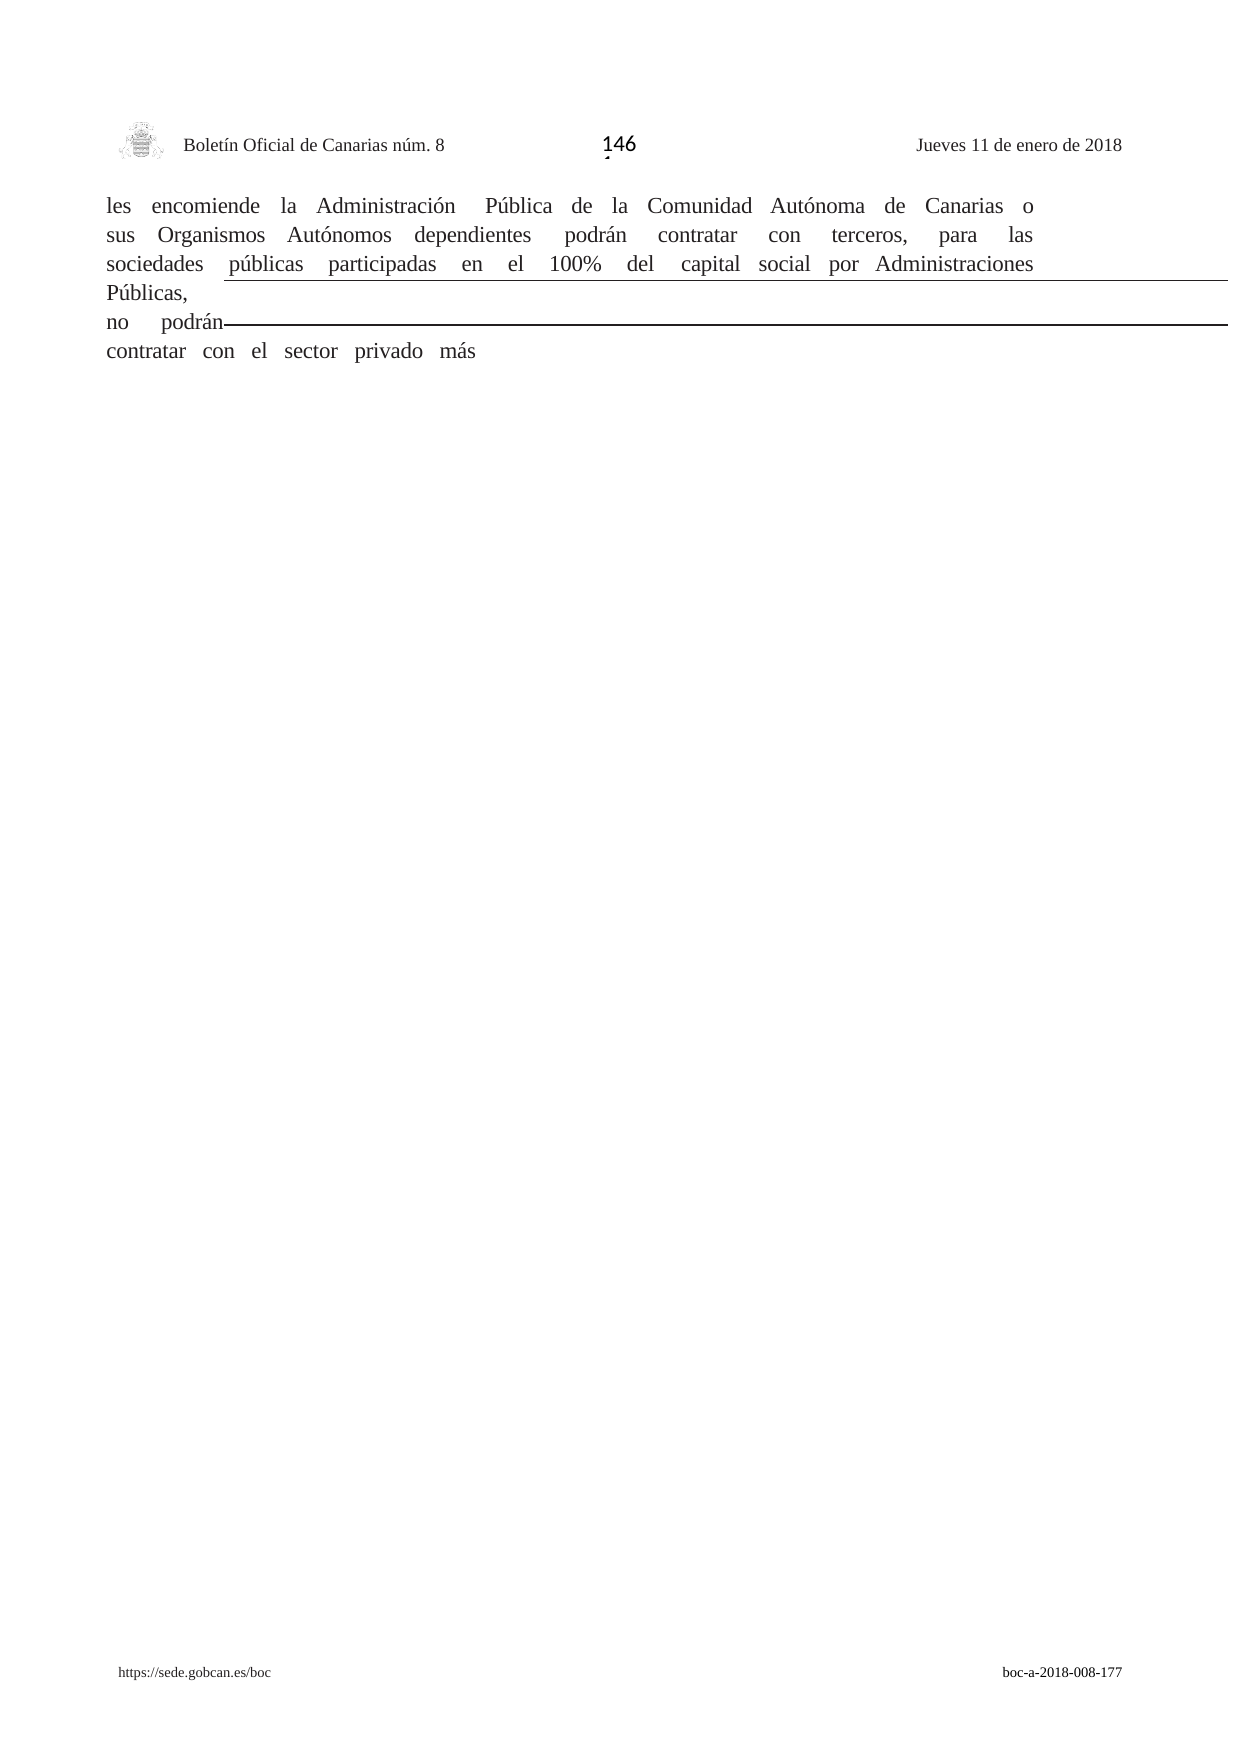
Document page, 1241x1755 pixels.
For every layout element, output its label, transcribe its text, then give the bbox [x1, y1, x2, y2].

text les encomiende la Administración Pública de la Comunidad Autónoma de Canarias o sus Organismos Autónomos dependientes podrán contratar con terceros, para las sociedades públicas participadas en el 100% del capital social por Administraciones Públicas, no podrán contratar con el sector privado más [106, 192, 1034, 363]
